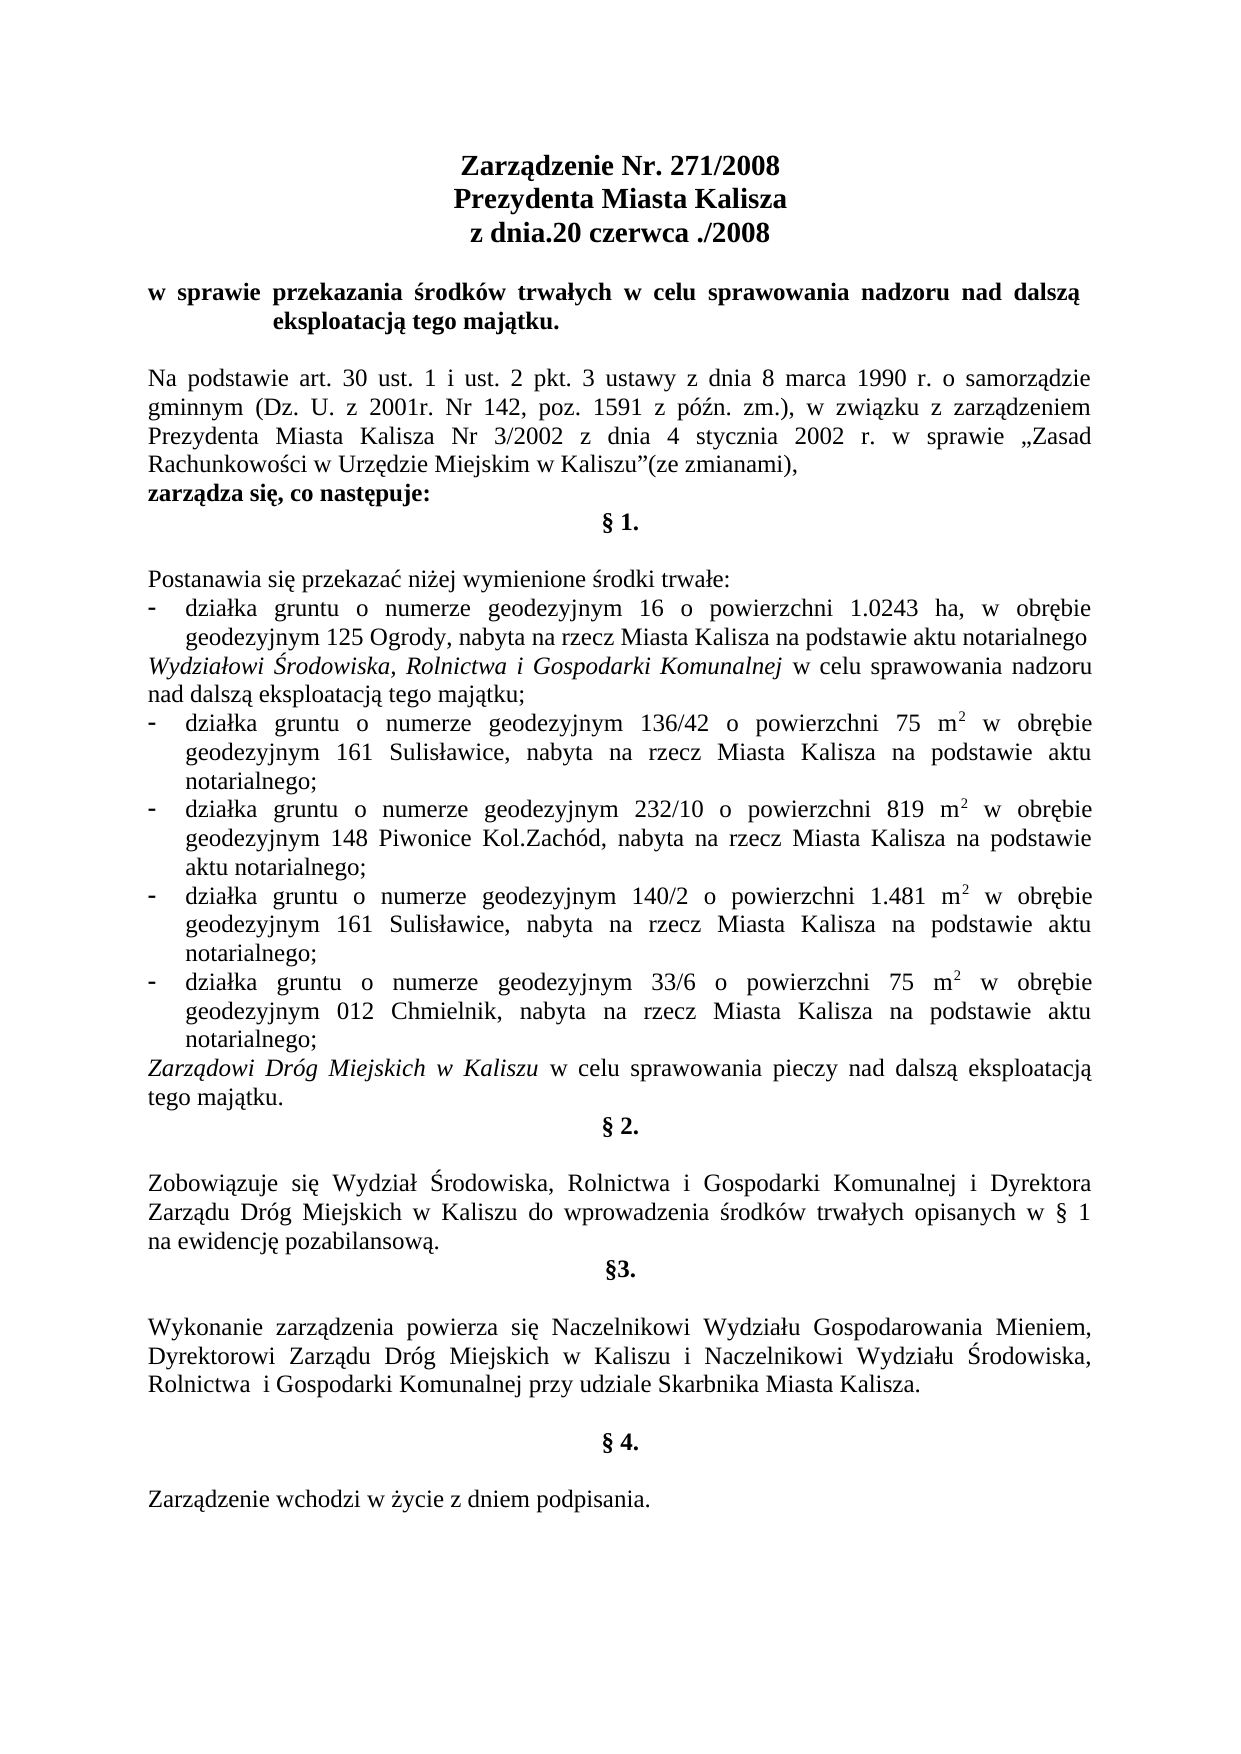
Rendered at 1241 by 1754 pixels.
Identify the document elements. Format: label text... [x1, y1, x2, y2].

list działka gruntu o numerze geodezyjnym 33/6 o powierzchni 75 m2 w obrębie geodezyjnym 012 Chmielnik, nabyta na rzecz Miasta Kalisza na podstawie aktu notarialnego; [148, 967, 1092, 1053]
text § 4. [148, 1427, 1092, 1456]
text Zarządzenie Nr. 271/2008 [148, 148, 1092, 181]
list działka gruntu o numerze geodezyjnym 16 o powierzchni 1.0243 ha, w obrębie geodezyjnym 125 Ogrody, nabyta na rzecz Miasta Kalisza na podstawie aktu notarialnego [148, 593, 1092, 651]
text w sprawie przekazania środków trwałych w celu sprawowania nadzoru nad dalszą eksploatacją tego majątku. [148, 277, 1092, 334]
text § 2. [148, 1111, 1092, 1139]
text Zarządzenie wchodzi w życie z dniem podpisania. [148, 1484, 1092, 1513]
list działka gruntu o numerze geodezyjnym 136/42 o powierzchni 75 m2 w obrębie geodezyjnym 161 Sulisławice, nabyta na rzecz Miasta Kalisza na podstawie aktu notarialnego; [148, 708, 1092, 794]
text §3. [148, 1254, 1092, 1283]
text Zobowiązuje się Wydział Środowiska, Rolnictwa i Gospodarki Komunalnej i Dyrektora Zarządu Dróg Miejskich w Kaliszu do wprowadzenia środków trwałych opisanych w § 1 na ewidencję pozabilansową. [148, 1168, 1092, 1254]
text zarządza się, co następuje: [148, 478, 1092, 507]
text Wydziałowi Środowiska, Rolnictwa i Gospodarki Komunalnej w celu sprawowania nadzoru nad dalszą eksploatacją tego majątku; [148, 651, 1092, 708]
list działka gruntu o numerze geodezyjnym 232/10 o powierzchni 819 m2 w obrębie geodezyjnym 148 Piwonice Kol.Zachód, nabyta na rzecz Miasta Kalisza na podstawie aktu notarialnego; [148, 794, 1092, 881]
text z dnia.20 czerwca ./2008 [148, 215, 1092, 248]
text Na podstawie art. 30 ust. 1 i ust. 2 pkt. 3 ustawy z dnia 8 marca 1990 r. o samorządzie gminnym (Dz. U. z 2001r. Nr 142, poz. 1591 z późn. zm.), w związku z zarządzeniem Prezydenta Miasta Kalisza Nr 3/2002 z dnia 4 stycznia 2002 r. w sprawie „Zasad Rachunkowości w Urzędzie Miejskim w Kaliszu”(ze zmianami), [148, 363, 1092, 478]
text Wykonanie zarządzenia powierza się Naczelnikowi Wydziału Gospodarowania Mieniem, Dyrektorowi Zarządu Dróg Miejskich w Kaliszu i Naczelnikowi Wydziału Środowiska, Rolnictwa i Gospodarki Komunalnej przy udziale Skarbnika Miasta Kalisza. [148, 1312, 1092, 1398]
text Zarządowi Dróg Miejskich w Kaliszu w celu sprawowania pieczy nad dalszą eksploatacją tego majątku. [148, 1053, 1092, 1111]
text Postanawia się przekazać niżej wymienione środki trwałe: [148, 564, 1092, 593]
text § 1. [148, 507, 1092, 536]
subtitle Prezydenta Miasta Kalisza [148, 181, 1092, 215]
list działka gruntu o numerze geodezyjnym 140/2 o powierzchni 1.481 m2 w obrębie geodezyjnym 161 Sulisławice, nabyta na rzecz Miasta Kalisza na podstawie aktu notarialnego; [148, 881, 1092, 967]
